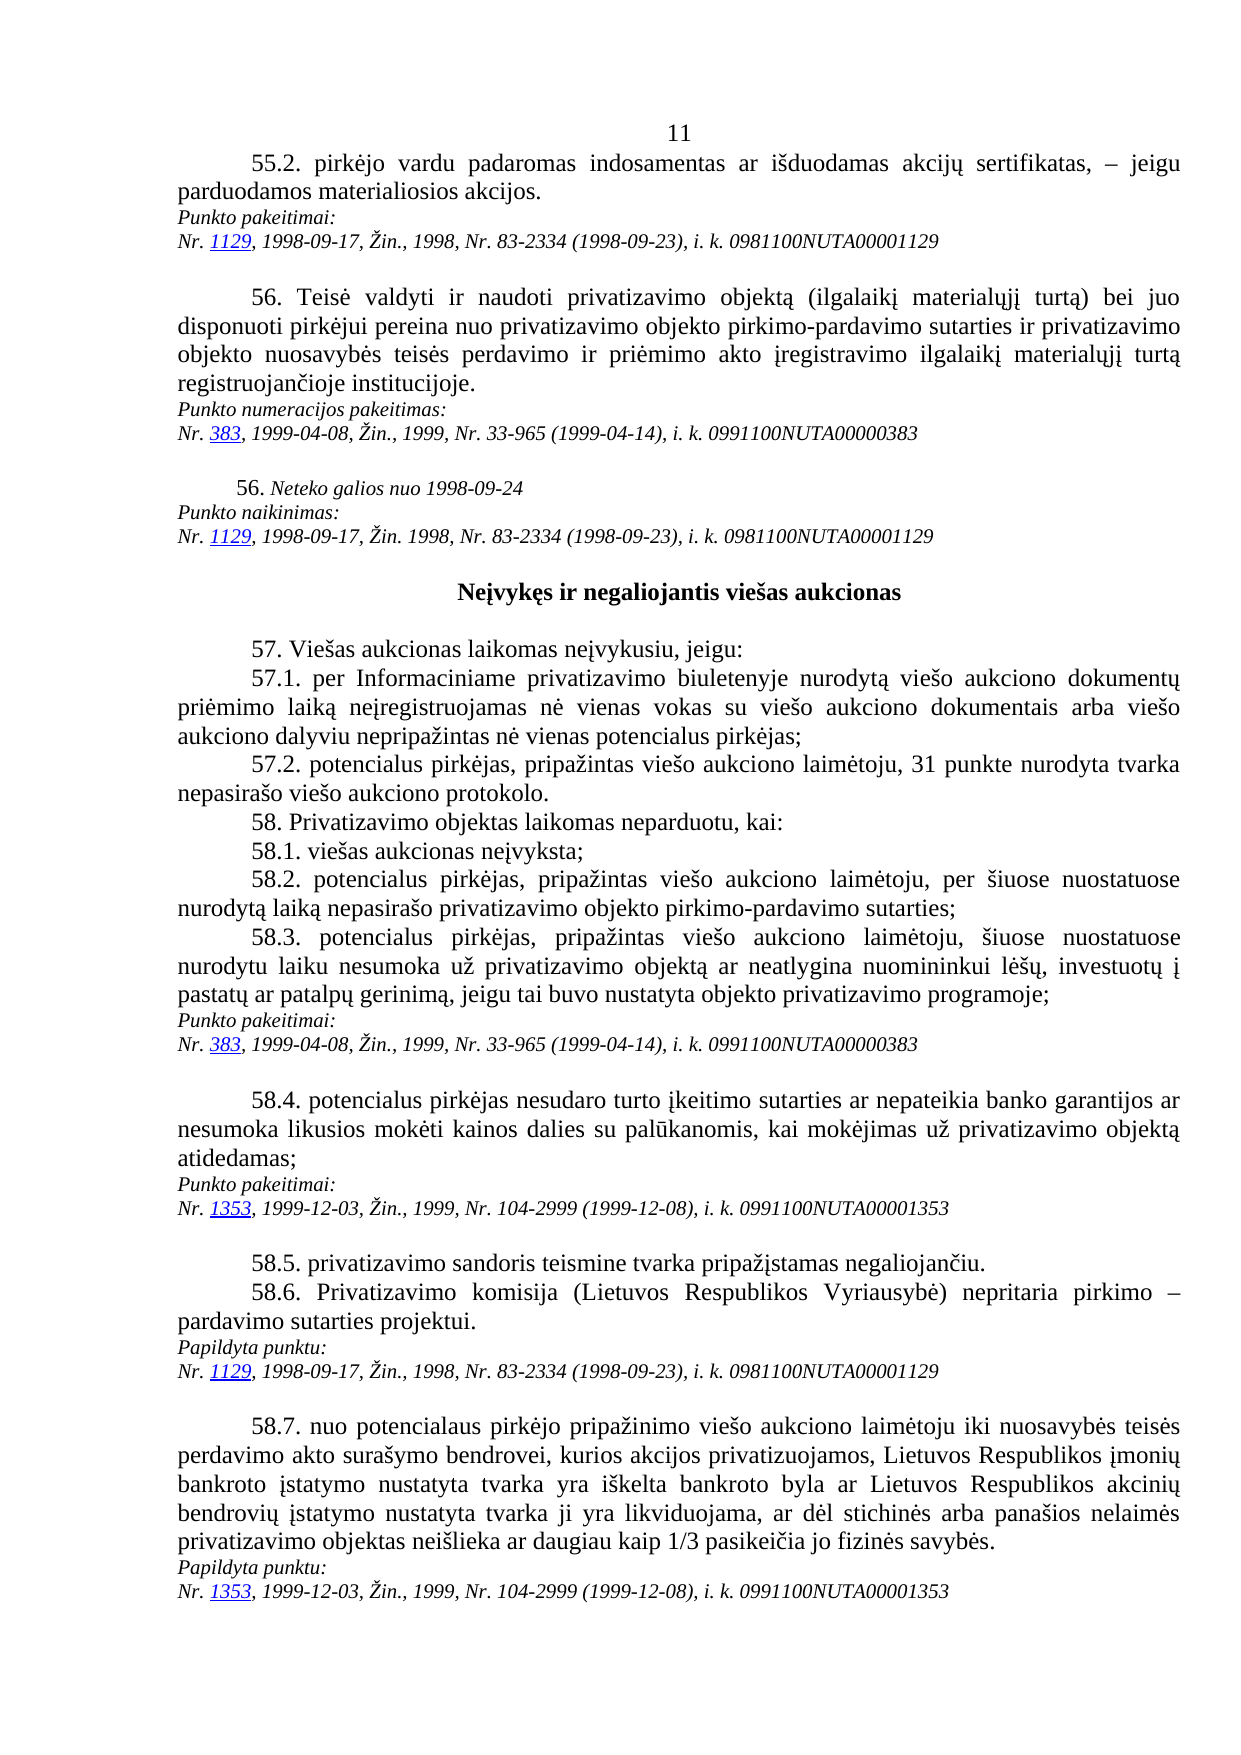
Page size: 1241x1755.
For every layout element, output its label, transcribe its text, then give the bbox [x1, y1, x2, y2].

text 57.2. potencialus pirkėjas, pripažintas viešo aukciono laimėtoju, 31 punkte nurodyta tvarka nepasirašo viešo aukciono protokolo. [177, 749, 1181, 807]
text Nr. 1129, 1998-09-17, Žin. 1998, Nr. 83-2334 (1998-09-23), i. k. 0981100NUTA00001129 [177, 524, 1181, 548]
text 56. Teisė valdyti ir naudoti privatizavimo objektą (ilgalaikį materialųjį turtą) bei juo disponuoti pirkėjui pereina nuo privatizavimo objekto pirkimo-pardavimo sutarties ir privatizavimo objekto nuosavybės teisės perdavimo ir priėmimo akto įregistravimo ilgalaikį materialųjį turtą registruojančioje institucijoje. [177, 282, 1181, 397]
text Punkto pakeitimai: [177, 205, 1181, 229]
text 58.5. privatizavimo sandoris teismine tvarka pripažįstamas negaliojančiu. [177, 1248, 1181, 1277]
text Nr. 1353, 1999-12-03, Žin., 1999, Nr. 104-2999 (1999-12-08), i. k. 0991100NUTA00001353 [177, 1196, 1181, 1219]
text Punkto pakeitimai: [177, 1171, 1181, 1196]
text Nr. 1129, 1998-09-17, Žin., 1998, Nr. 83-2334 (1998-09-23), i. k. 0981100NUTA00001129 [177, 1359, 1181, 1383]
text Papildyta punktu: [177, 1555, 1181, 1579]
text 58.7. nuo potencialaus pirkėjo pripažinimo viešo aukciono laimėtoju iki nuosavybės teisės perdavimo akto surašymo bendrovei, kurios akcijos privatizuojamos, Lietuvos Respublikos įmonių bankroto įstatymo nustatyta tvarka yra iškelta bankroto byla ar Lietuvos Respublikos akcinių bendrovių įstatymo nustatyta tvarka ji yra likviduojama, ar dėl stichinės arba panašios nelaimės privatizavimo objektas neišlieka ar daugiau kaip 1/3 pasikeičia jo fizinės savybės. [177, 1411, 1181, 1555]
text 57.1. per Informaciniame privatizavimo biuletenyje nurodytą viešo aukciono dokumentų priėmimo laiką neįregistruojamas nė vienas vokas su viešo aukciono dokumentais arba viešo aukciono dalyviu nepripažintas nė vienas potencialus pirkėjas; [177, 663, 1181, 749]
text Neįvykęs ir negaliojantis viešas aukcionas [177, 577, 1181, 606]
text Papildyta punktu: [177, 1334, 1181, 1359]
text 58.4. potencialus pirkėjas nesudaro turto įkeitimo sutarties ar nepateikia banko garantijos ar nesumoka likusios mokėti kainos dalies su palūkanomis, kai mokėjimas už privatizavimo objektą atidedamas; [177, 1085, 1181, 1171]
text Punkto pakeitimai: [177, 1008, 1181, 1032]
text Nr. 383, 1999-04-08, Žin., 1999, Nr. 33-965 (1999-04-14), i. k. 0991100NUTA00000383 [177, 1032, 1181, 1056]
text 58.1. viešas aukcionas neįvyksta; [177, 836, 1181, 864]
text 58.6. Privatizavimo komisija (Lietuvos Respublikos Vyriausybė) nepritaria pirkimo – pardavimo sutarties projektui. [177, 1277, 1181, 1334]
text Punkto numeracijos pakeitimas: [177, 397, 1181, 421]
text Punkto naikinimas: [177, 500, 1181, 524]
text 55.2. pirkėjo vardu padaromas indosamentas ar išduodamas akcijų sertifikatas, – jeigu parduodamos materialiosios akcijos. [177, 148, 1181, 205]
text 58. Privatizavimo objektas laikomas neparduotu, kai: [177, 807, 1181, 836]
text Nr. 1129, 1998-09-17, Žin., 1998, Nr. 83-2334 (1998-09-23), i. k. 0981100NUTA00001129 [177, 229, 1181, 253]
text 58.3. potencialus pirkėjas, pripažintas viešo aukciono laimėtoju, šiuose nuostatuose nurodytu laiku nesumoka už privatizavimo objektą ar neatlygina nuomininkui lėšų, investuotų į pastatų ar patalpų gerinimą, jeigu tai buvo nustatyta objekto privatizavimo programoje; [177, 922, 1181, 1008]
text Nr. 1353, 1999-12-03, Žin., 1999, Nr. 104-2999 (1999-12-08), i. k. 0991100NUTA00001353 [177, 1579, 1181, 1603]
text 58.2. potencialus pirkėjas, pripažintas viešo aukciono laimėtoju, per šiuose nuostatuose nurodytą laiką nepasirašo privatizavimo objekto pirkimo-pardavimo sutarties; [177, 864, 1181, 922]
text 57. Viešas aukcionas laikomas neįvykusiu, jeigu: [177, 634, 1181, 663]
text Nr. 383, 1999-04-08, Žin., 1999, Nr. 33-965 (1999-04-14), i. k. 0991100NUTA00000383 [177, 421, 1181, 445]
text 56. Neteko galios nuo 1998-09-24 [177, 474, 1181, 500]
